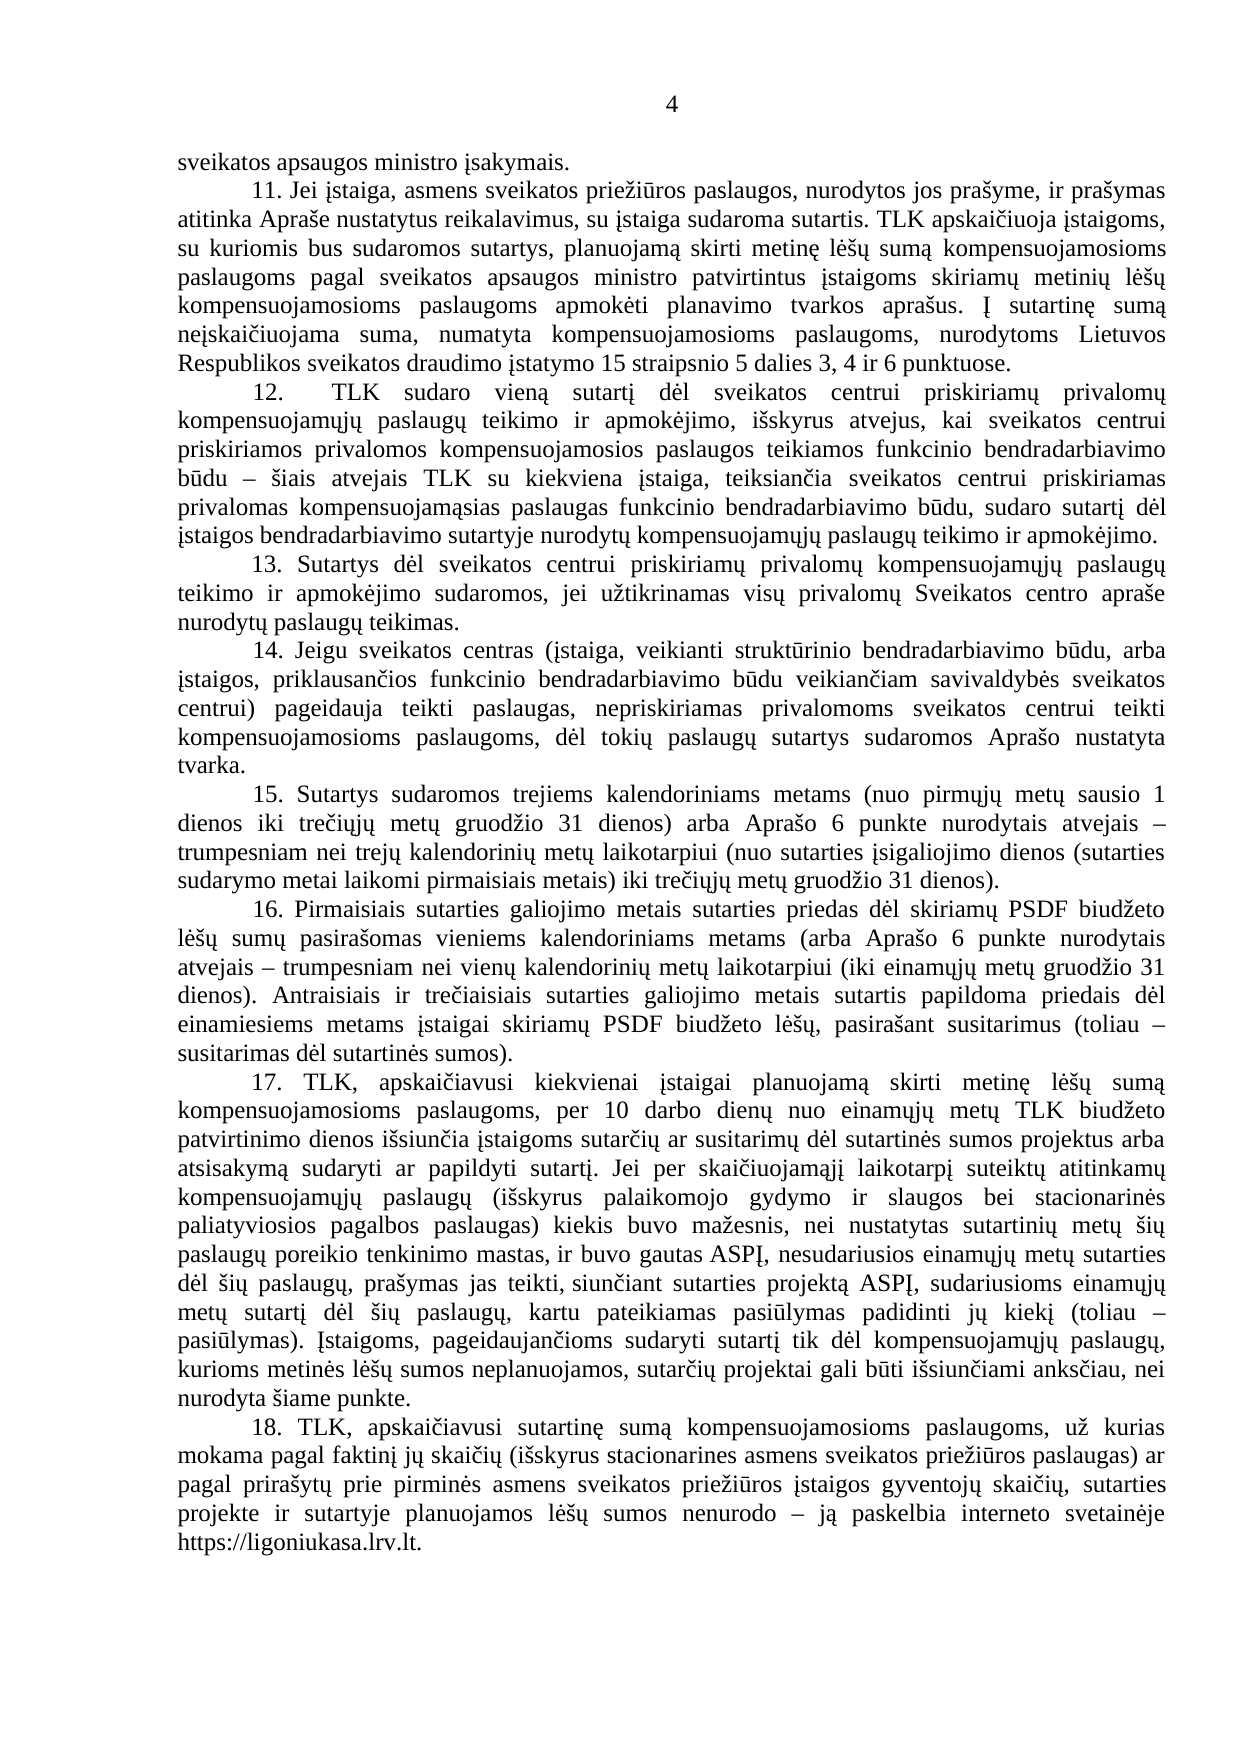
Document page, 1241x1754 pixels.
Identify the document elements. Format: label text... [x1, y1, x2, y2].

text 18. TLK, apskaičiavusi sutartinę sumą kompensuojamosioms paslaugoms, už kurias mokama pagal faktinį jų skaičių (išskyrus stacionarines asmens sveikatos priežiūros paslaugas) ar pagal prirašytų prie pirminės asmens sveikatos priežiūros įstaigos gyventojų skaičių, sutarties projekte ir sutartyje planuojamos lėšų sumos nenurodo – ją paskelbia interneto svetainėje https://ligoniukasa.lrv.lt. [177, 1412, 1166, 1555]
text 12. TLK sudaro vieną sutartį dėl sveikatos centrui priskiriamų privalomų kompensuojamųjų paslaugų teikimo ir apmokėjimo, išskyrus atvejus, kai sveikatos centrui priskiriamos privalomos kompensuojamosios paslaugos teikiamos funkcinio bendradarbiavimo būdu – šiais atvejais TLK su kiekviena įstaiga, teiksiančia sveikatos centrui priskiriamas privalomas kompensuojamąsias paslaugas funkcinio bendradarbiavimo būdu, sudaro sutartį dėl įstaigos bendradarbiavimo sutartyje nurodytų kompensuojamųjų paslaugų teikimo ir apmokėjimo. [177, 377, 1166, 549]
text 14. Jeigu sveikatos centras (įstaiga, veikianti struktūrinio bendradarbiavimo būdu, arba įstaigos, priklausančios funkcinio bendradarbiavimo būdu veikiančiam savivaldybės sveikatos centrui) pageidauja teikti paslaugas, nepriskiriamas privalomoms sveikatos centrui teikti kompensuojamosioms paslaugoms, dėl tokių paslaugų sutartys sudaromos Aprašo nustatyta tvarka. [177, 635, 1166, 779]
text 15. Sutartys sudaromos trejiems kalendoriniams metams (nuo pirmųjų metų sausio 1 dienos iki trečiųjų metų gruodžio 31 dienos) arba Aprašo 6 punkte nurodytais atvejais – trumpesniam nei trejų kalendorinių metų laikotarpiui (nuo sutarties įsigaliojimo dienos (sutarties sudarymo metai laikomi pirmaisiais metais) iki trečiųjų metų gruodžio 31 dienos). [177, 779, 1166, 894]
text 17. TLK, apskaičiavusi kiekvienai įstaigai planuojamą skirti metinę lėšų sumą kompensuojamosioms paslaugoms, per 10 darbo dienų nuo einamųjų metų TLK biudžeto patvirtinimo dienos išsiunčia įstaigoms sutarčių ar susitarimų dėl sutartinės sumos projektus arba atsisakymą sudaryti ar papildyti sutartį. Jei per skaičiuojamąjį laikotarpį suteiktų atitinkamų kompensuojamųjų paslaugų (išskyrus palaikomojo gydymo ir slaugos bei stacionarinės paliatyviosios pagalbos paslaugas) kiekis buvo mažesnis, nei nustatytas sutartinių metų šių paslaugų poreikio tenkinimo mastas, ir buvo gautas ASPĮ, nesudariusios einamųjų metų sutarties dėl šių paslaugų, prašymas jas teikti, siunčiant sutarties projektą ASPĮ, sudariusioms einamųjų metų sutartį dėl šių paslaugų, kartu pateikiamas pasiūlymas padidinti jų kiekį (toliau – pasiūlymas). Įstaigoms, pageidaujančioms sudaryti sutartį tik dėl kompensuojamųjų paslaugų, kurioms metinės lėšų sumos neplanuojamos, sutarčių projektai gali būti išsiunčiami anksčiau, nei nurodyta šiame punkte. [177, 1067, 1166, 1412]
text 16. Pirmaisiais sutarties galiojimo metais sutarties priedas dėl skiriamų PSDF biudžeto lėšų sumų pasirašomas vieniems kalendoriniams metams (arba Aprašo 6 punkte nurodytais atvejais – trumpesniam nei vienų kalendorinių metų laikotarpiui (iki einamųjų metų gruodžio 31 dienos). Antraisiais ir trečiaisiais sutarties galiojimo metais sutartis papildoma priedais dėl einamiesiems metams įstaigai skiriamų PSDF biudžeto lėšų, pasirašant susitarimus (toliau – susitarimas dėl sutartinės sumos). [177, 894, 1166, 1067]
text sveikatos apsaugos ministro įsakymais. [177, 147, 1166, 175]
text 13. Sutartys dėl sveikatos centrui priskiriamų privalomų kompensuojamųjų paslaugų teikimo ir apmokėjimo sudaromos, jei užtikrinamas visų privalomų Sveikatos centro apraše nurodytų paslaugų teikimas. [177, 549, 1166, 635]
text 11. Jei įstaiga, asmens sveikatos priežiūros paslaugos, nurodytos jos prašyme, ir prašymas atitinka Apraše nustatytus reikalavimus, su įstaiga sudaroma sutartis. TLK apskaičiuoja įstaigoms, su kuriomis bus sudaromos sutartys, planuojamą skirti metinę lėšų sumą kompensuojamosioms paslaugoms pagal sveikatos apsaugos ministro patvirtintus įstaigoms skiriamų metinių lėšų kompensuojamosioms paslaugoms apmokėti planavimo tvarkos aprašus. Į sutartinę sumą neįskaičiuojama suma, numatyta kompensuojamosioms paslaugoms, nurodytoms Lietuvos Respublikos sveikatos draudimo įstatymo 15 straipsnio 5 dalies 3, 4 ir 6 punktuose. [177, 175, 1166, 377]
